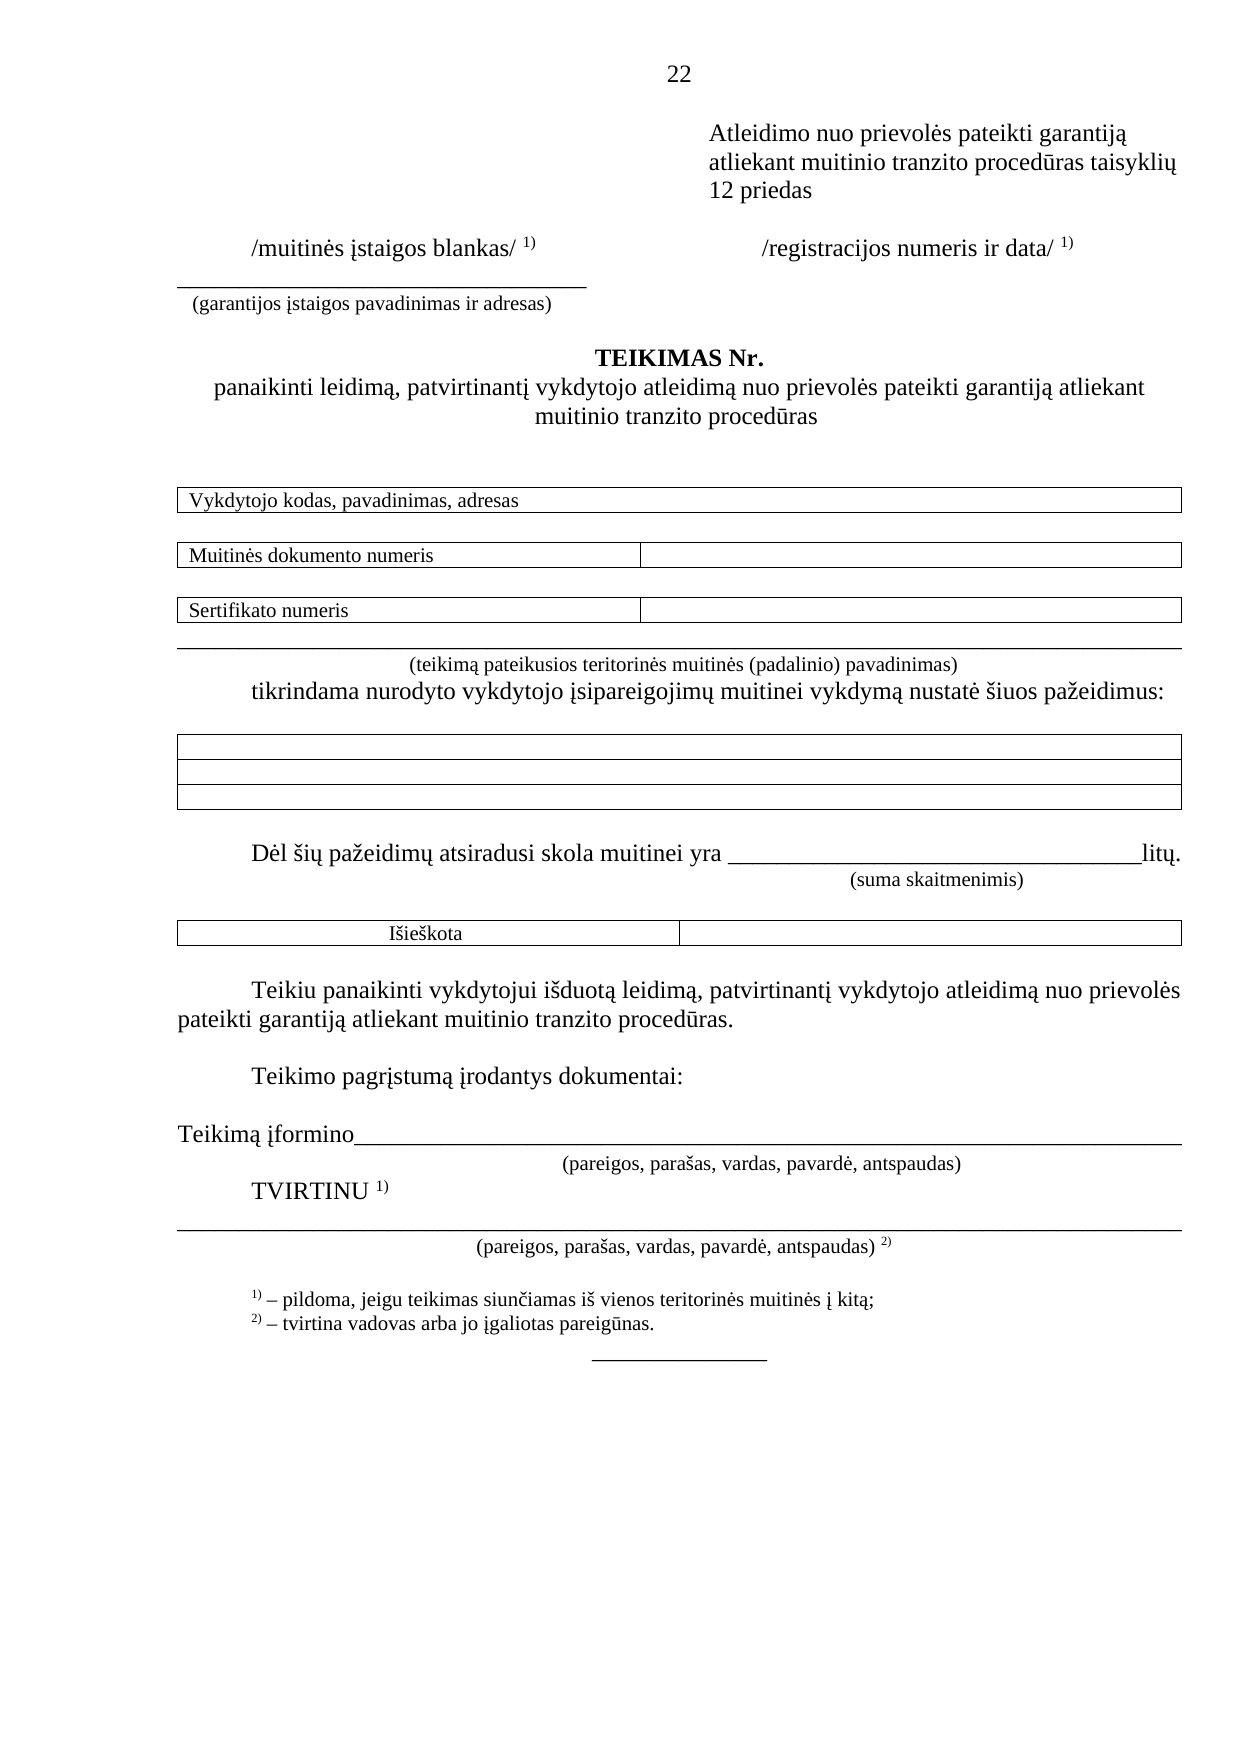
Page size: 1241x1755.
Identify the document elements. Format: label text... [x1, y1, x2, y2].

text (pareigos, parašas, vardas, pavardė, antspaudas) 2) [177, 1234, 1181, 1258]
text 2) – tvirtina vadovas arba jo įgaliotas pareigūnas. [177, 1311, 1181, 1335]
text (teikimą pateikusios teritorinės muitinės (padalinio) pavadinimas) [177, 652, 1181, 676]
table_header [680, 921, 1181, 945]
text /muitinės įstaigos blankas/ 1) /registracijos numeris ir data/ 1) [177, 233, 1181, 262]
text TVIRTINU 1) [177, 1176, 1181, 1205]
table_header Vykdytojo kodas, pavadinimas, adresas [178, 488, 1181, 512]
text (suma skaitmenimis) [177, 867, 1181, 891]
table_cell [178, 760, 1181, 784]
table_header Sertifikato numeris [178, 598, 640, 622]
text Dėl šių pažeidimų atsiradusi skola muitinei yra litų. [177, 838, 1181, 867]
table_header Išieškota [178, 921, 679, 945]
text Teikiu panaikinti vykdytojui išduotą leidimą, patvirtinantį vykdytojo atleidimą nuo prievolės pateikti garantiją atliekant muitinio tranzito procedūras. [177, 975, 1181, 1032]
text (garantijos įstaigos pavadinimas ir adresas) [177, 291, 1181, 315]
text TEIKIMAS Nr. [177, 343, 1181, 372]
text Teikimą įformino [177, 1119, 1181, 1147]
table_header [641, 598, 1181, 622]
text ______________ [177, 1335, 1181, 1363]
table_header [178, 735, 1181, 758]
table_cell [178, 785, 1181, 809]
text tikrindama nurodyto vykdytojo įsipareigojimų muitinei vykdymą nustatė šiuos pažeidimus: [177, 676, 1181, 705]
text 12 priedas [177, 176, 1181, 204]
text Teikimo pagrįstumą įrodantys dokumentai: [177, 1061, 1181, 1090]
text panaikinti leidimą, patvirtinantį vykdytojo atleidimą nuo prievolės pateikti garantiją atliekant muitinio tranzito procedūras [177, 372, 1181, 430]
text 1) – pildoma, jeigu teikimas siunčiamas iš vienos teritorinės muitinės į kitą; [177, 1287, 1181, 1311]
text (pareigos, parašas, vardas, pavardė, antspaudas) [177, 1147, 1181, 1176]
text Atleidimo nuo prievolės pateikti garantiją [177, 118, 1181, 147]
table_header Muitinės dokumento numeris [178, 543, 640, 567]
table_header [641, 543, 1181, 567]
text atliekant muitinio tranzito procedūras taisyklių [177, 147, 1181, 176]
